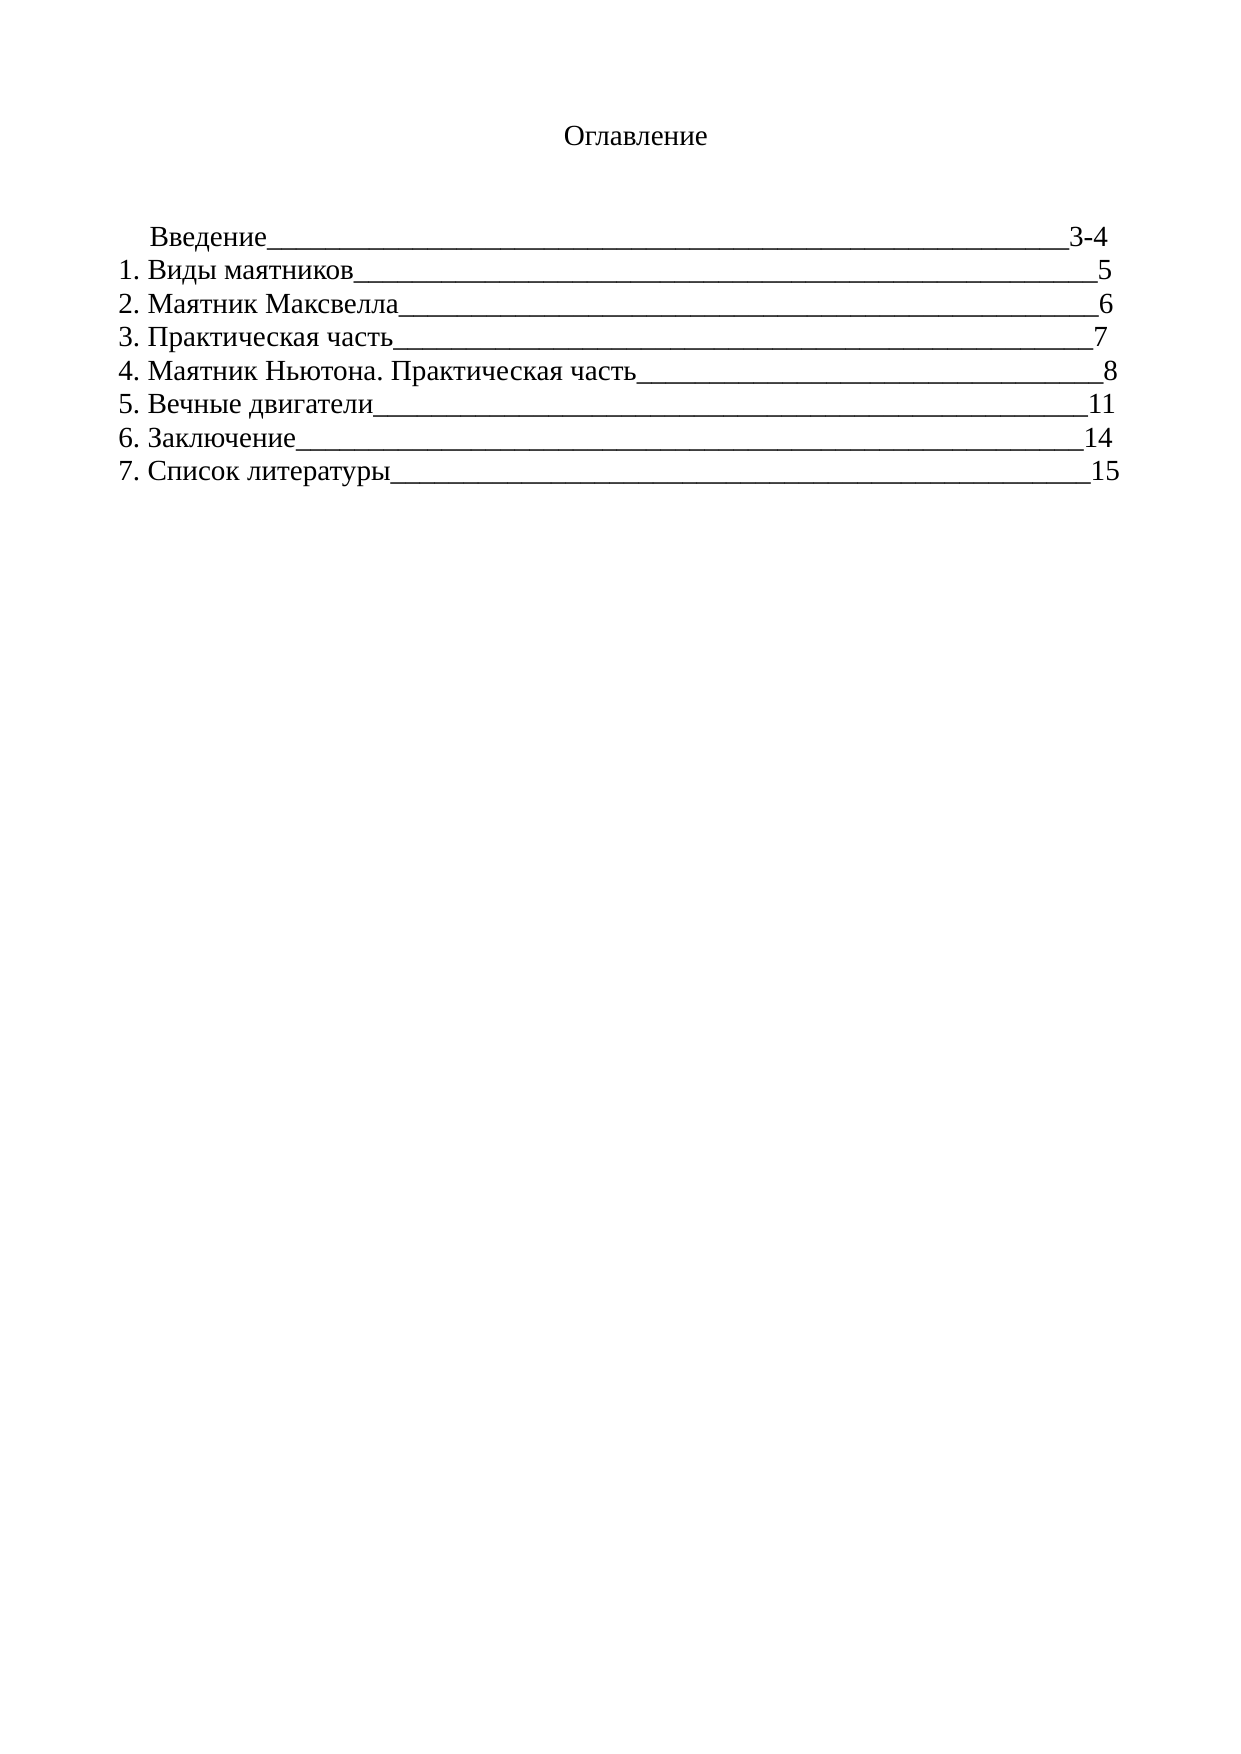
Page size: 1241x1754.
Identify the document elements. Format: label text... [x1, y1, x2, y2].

text 1. Виды маятников___________________________________________________5 [118, 252, 1122, 286]
text Оглавление [118, 118, 1122, 152]
list 5. Вечные двигатели_________________________________________________11 [118, 386, 1122, 420]
list 3. Практическая часть________________________________________________7 [118, 319, 1122, 353]
text Введение_______________________________________________________3-4 [118, 219, 1122, 252]
list 6. Заключение______________________________________________________14 [118, 420, 1122, 453]
list 7. Список литературы________________________________________________15 [118, 453, 1122, 487]
list 2. Маятник Максвелла________________________________________________6 [118, 286, 1122, 319]
list 4. Маятник Ньютона. Практическая часть________________________________8 [118, 353, 1122, 386]
